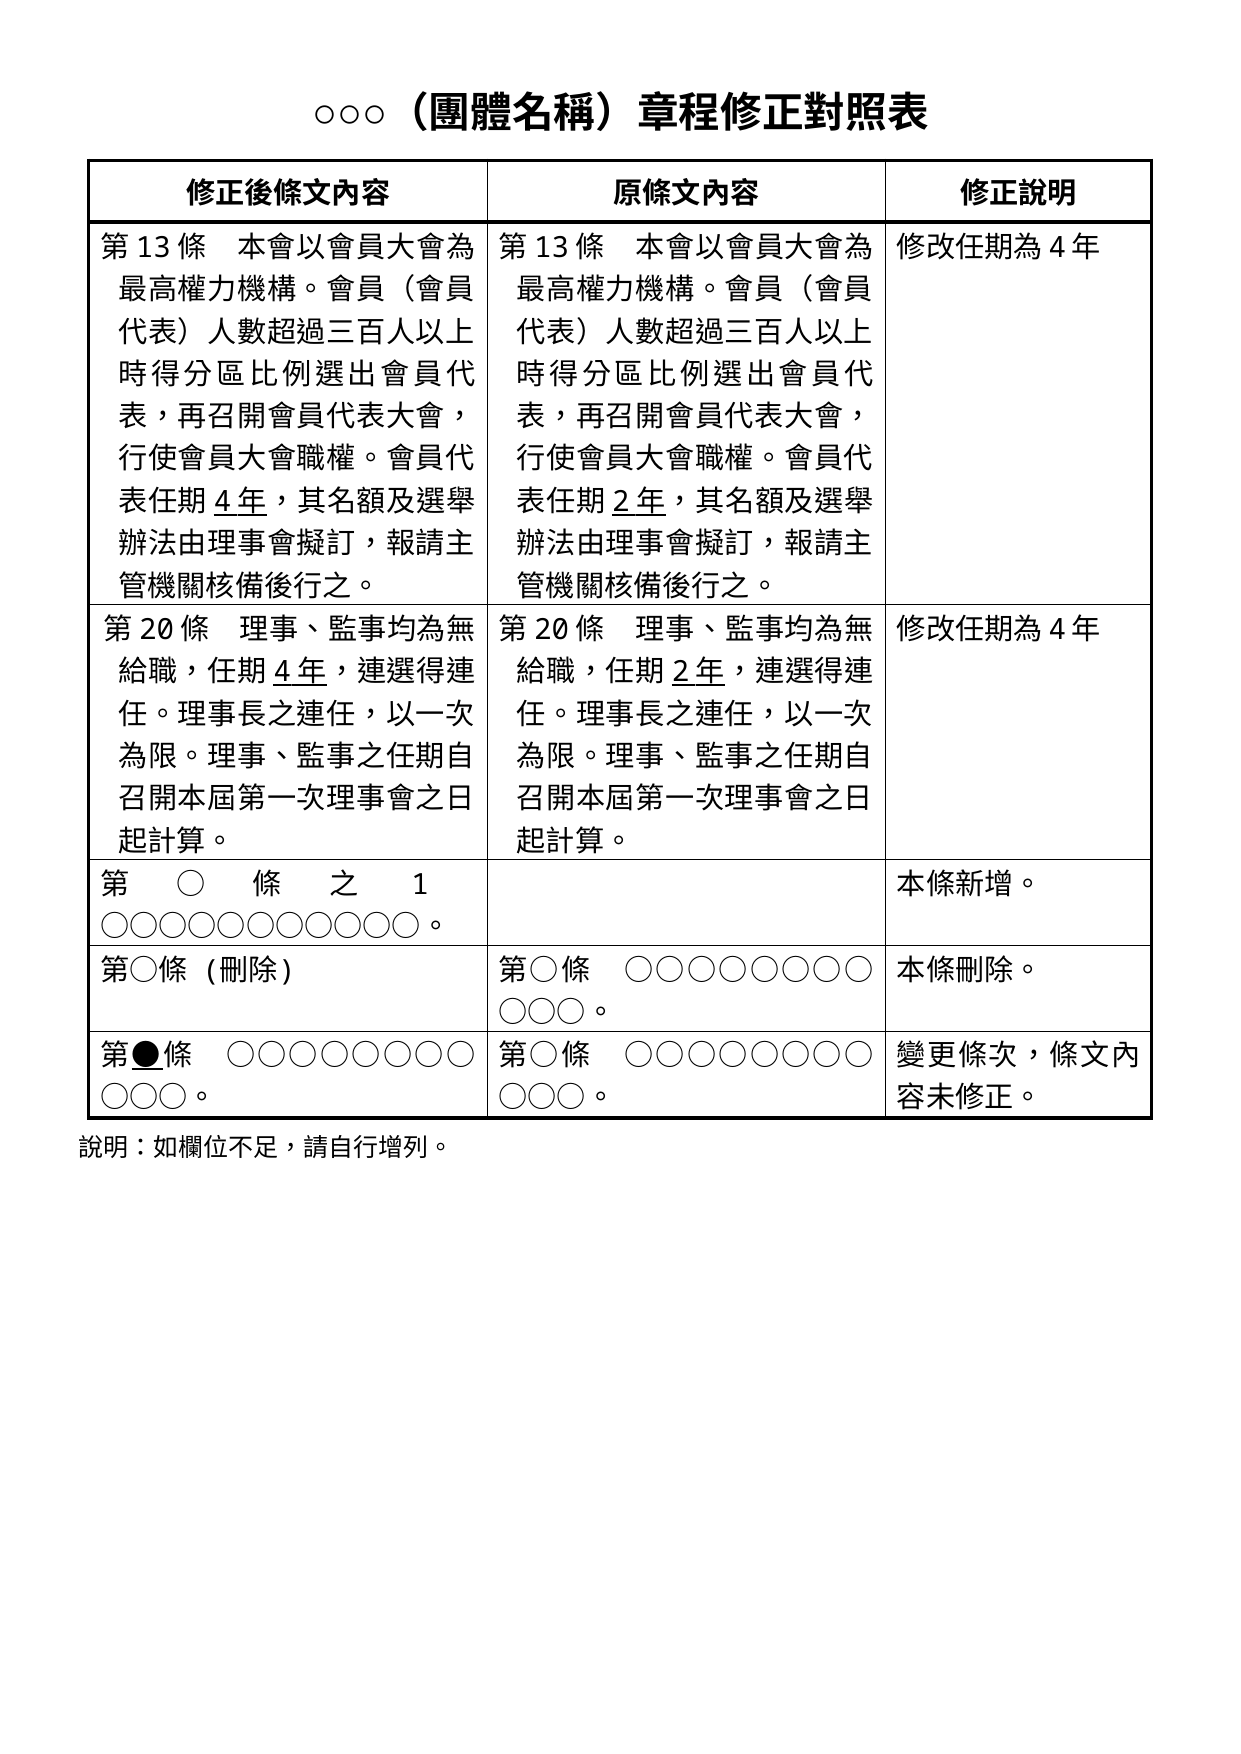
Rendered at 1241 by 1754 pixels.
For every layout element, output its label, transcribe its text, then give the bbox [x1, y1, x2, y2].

table_cell 第○條 (刪除) [90, 946, 487, 1031]
table_cell 變更條次，條文內容未修正。 [886, 1032, 1150, 1116]
table_cell 本條刪除。 [886, 946, 1150, 1031]
table_cell 第○條 ○○○○○○○○○○○。 [488, 946, 885, 1031]
table_cell 第13條 本會以會員大會為最高權力機構。會員（會員代表）人數超過三百人以上時得分區比例選出會員代表，再召開會員代表大會，行使會員大會職權。會員代表任期4年，其名額及選舉辦法由理事會擬訂，報請主管機關核備後行之。 [90, 224, 487, 604]
table_cell 第20條 理事、監事均為無給職，任期4年，連選得連任。理事長之連任，以一次為限。理事、監事之任期自召開本屆第一次理事會之日起計算。 [90, 605, 487, 859]
table_cell 第○條之1 ○○○○○○○○○○○。 [90, 860, 487, 945]
table_header 原條文內容 [488, 162, 885, 220]
table_header 修正後條文內容 [90, 162, 487, 220]
table_cell [488, 860, 885, 945]
table_cell 第○條 ○○○○○○○○○○○。 [488, 1032, 885, 1116]
table_header 修正說明 [886, 162, 1150, 220]
text 說明：如欄位不足，請自行增列。 [30, 1119, 1240, 1165]
table_cell 修改任期為4年 [886, 605, 1150, 859]
table_cell 本條新增。 [886, 860, 1150, 945]
text ○○○（團體名稱）章程修正對照表 [89, 79, 1152, 140]
table_cell 修改任期為4年 [886, 224, 1150, 604]
table_cell 第●條 ○○○○○○○○○○○。 [90, 1032, 487, 1116]
table_cell 第20條 理事、監事均為無給職，任期2年，連選得連任。理事長之連任，以一次為限。理事、監事之任期自召開本屆第一次理事會之日起計算。 [488, 605, 885, 859]
table_cell 第13條 本會以會員大會為最高權力機構。會員（會員代表）人數超過三百人以上時得分區比例選出會員代表，再召開會員代表大會，行使會員大會職權。會員代表任期2年，其名額及選舉辦法由理事會擬訂，報請主管機關核備後行之。 [488, 224, 885, 604]
